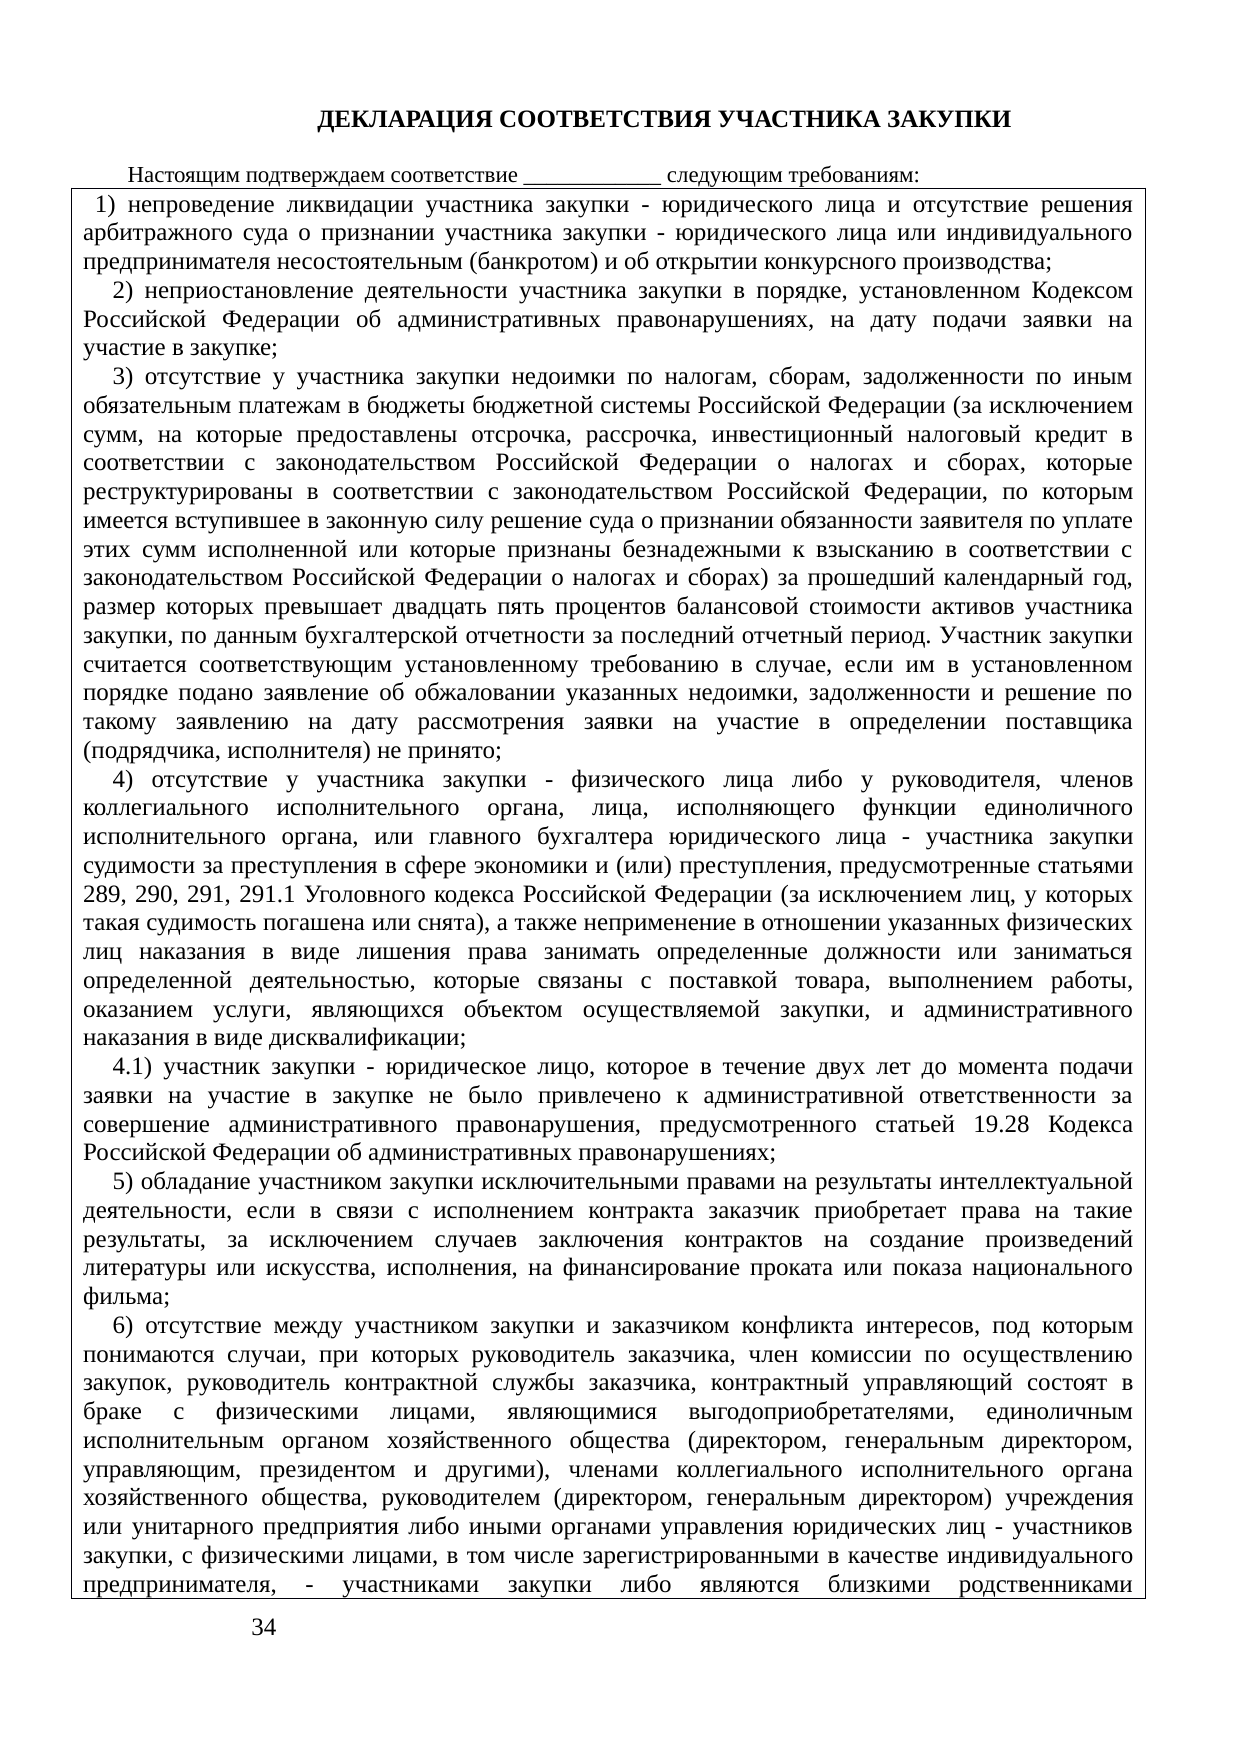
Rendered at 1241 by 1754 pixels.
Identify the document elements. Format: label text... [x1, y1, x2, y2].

table_header 1) непроведение ликвидации участника закупки - юридического лица и отсутствие решения арбитражного суда о признании участника закупки - юридического лица или индивидуального предпринимателя несостоятельным (банкротом) и об открытии конкурсного производства; 2) неприостановление деятельности участника закупки в порядке, установленном Кодексом Российской Федерации об административных правонарушениях, на дату подачи заявки на участие в закупке; 3) отсутствие у участника закупки недоимки по налогам, сборам, задолженности по иным обязательным платежам в бюджеты бюджетной системы Российской Федерации (за исключением сумм, на которые предоставлены отсрочка, рассрочка, инвестиционный налоговый кредит в соответствии с законодательством Российской Федерации о налогах и сборах, которые реструктурированы в соответствии с законодательством Российской Федерации, по которым имеется вступившее в законную силу решение суда о признании обязанности заявителя по уплате этих сумм исполненной или которые признаны безнадежными к взысканию в соответствии с законодательством Российской Федерации о налогах и сборах) за прошедший календарный год, размер которых превышает двадцать пять процентов балансовой стоимости активов участника закупки, по данным бухгалтерской отчетности за последний отчетный период. Участник закупки считается соответствующим установленному требованию в случае, если им в установленном порядке подано заявление об обжаловании указанных недоимки, задолженности и решение по такому заявлению на дату рассмотрения заявки на участие в определении поставщика (подрядчика, исполнителя) не принято; 4) отсутствие у участника закупки - физического лица либо у руководителя, членов коллегиального исполнительного органа, лица, исполняющего функции единоличного исполнительного органа, или главного бухгалтера юридического лица - участника закупки судимости за преступления в сфере экономики и (или) преступления, предусмотренные статьями 289, 290, 291, 291.1 Уголовного кодекса Российской Федерации (за исключением лиц, у которых такая судимость погашена или снята), а также неприменение в отношении указанных физических лиц наказания в виде лишения права занимать определенные должности или заниматься определенной деятельностью, которые связаны с поставкой товара, выполнением работы, оказанием услуги, являющихся объектом осуществляемой закупки, и административного наказания в виде дисквалификации; 4.1) участник закупки - юридическое лицо, которое в течение двух лет до момента подачи заявки на участие в закупке не было привлечено к административной ответственности за совершение административного правонарушения, предусмотренного статьей 19.28 Кодекса Российской Федерации об административных правонарушениях; 5) обладание участником закупки исключительными правами на результаты интеллектуальной деятельности, если в связи с исполнением контракта заказчик приобретает права на такие результаты, за исключением случаев заключения контрактов на создание произведений литературы или искусства, исполнения, на финансирование проката или показа национального фильма; 6) отсутствие между участником закупки и заказчиком конфликта интересов, под которым понимаются случаи, при которых руководитель заказчика, член комиссии по осуществлению закупок, руководитель контрактной службы заказчика, контрактный управляющий состоят в браке с физическими лицами, являющимися выгодоприобретателями, единоличным исполнительным органом хозяйственного общества (директором, генеральным директором, управляющим, президентом и другими), членами коллегиального исполнительного органа хозяйственного общества, руководителем (директором, генеральным директором) учреждения или унитарного предприятия либо иными органами управления юридических лиц - участников закупки, с физическими лицами, в том числе зарегистрированными в качестве индивидуального предпринимателя, - участниками закупки либо являются близкими родственниками [72, 189, 1145, 1597]
text ДЕКЛАРАЦИЯ СООТВЕТСТВИЯ УЧАСТНИКА ЗАКУПКИ [177, 104, 1152, 132]
text Настоящим подтверждаем соответствие ____________ следующим требованиям: [86, 161, 1152, 188]
